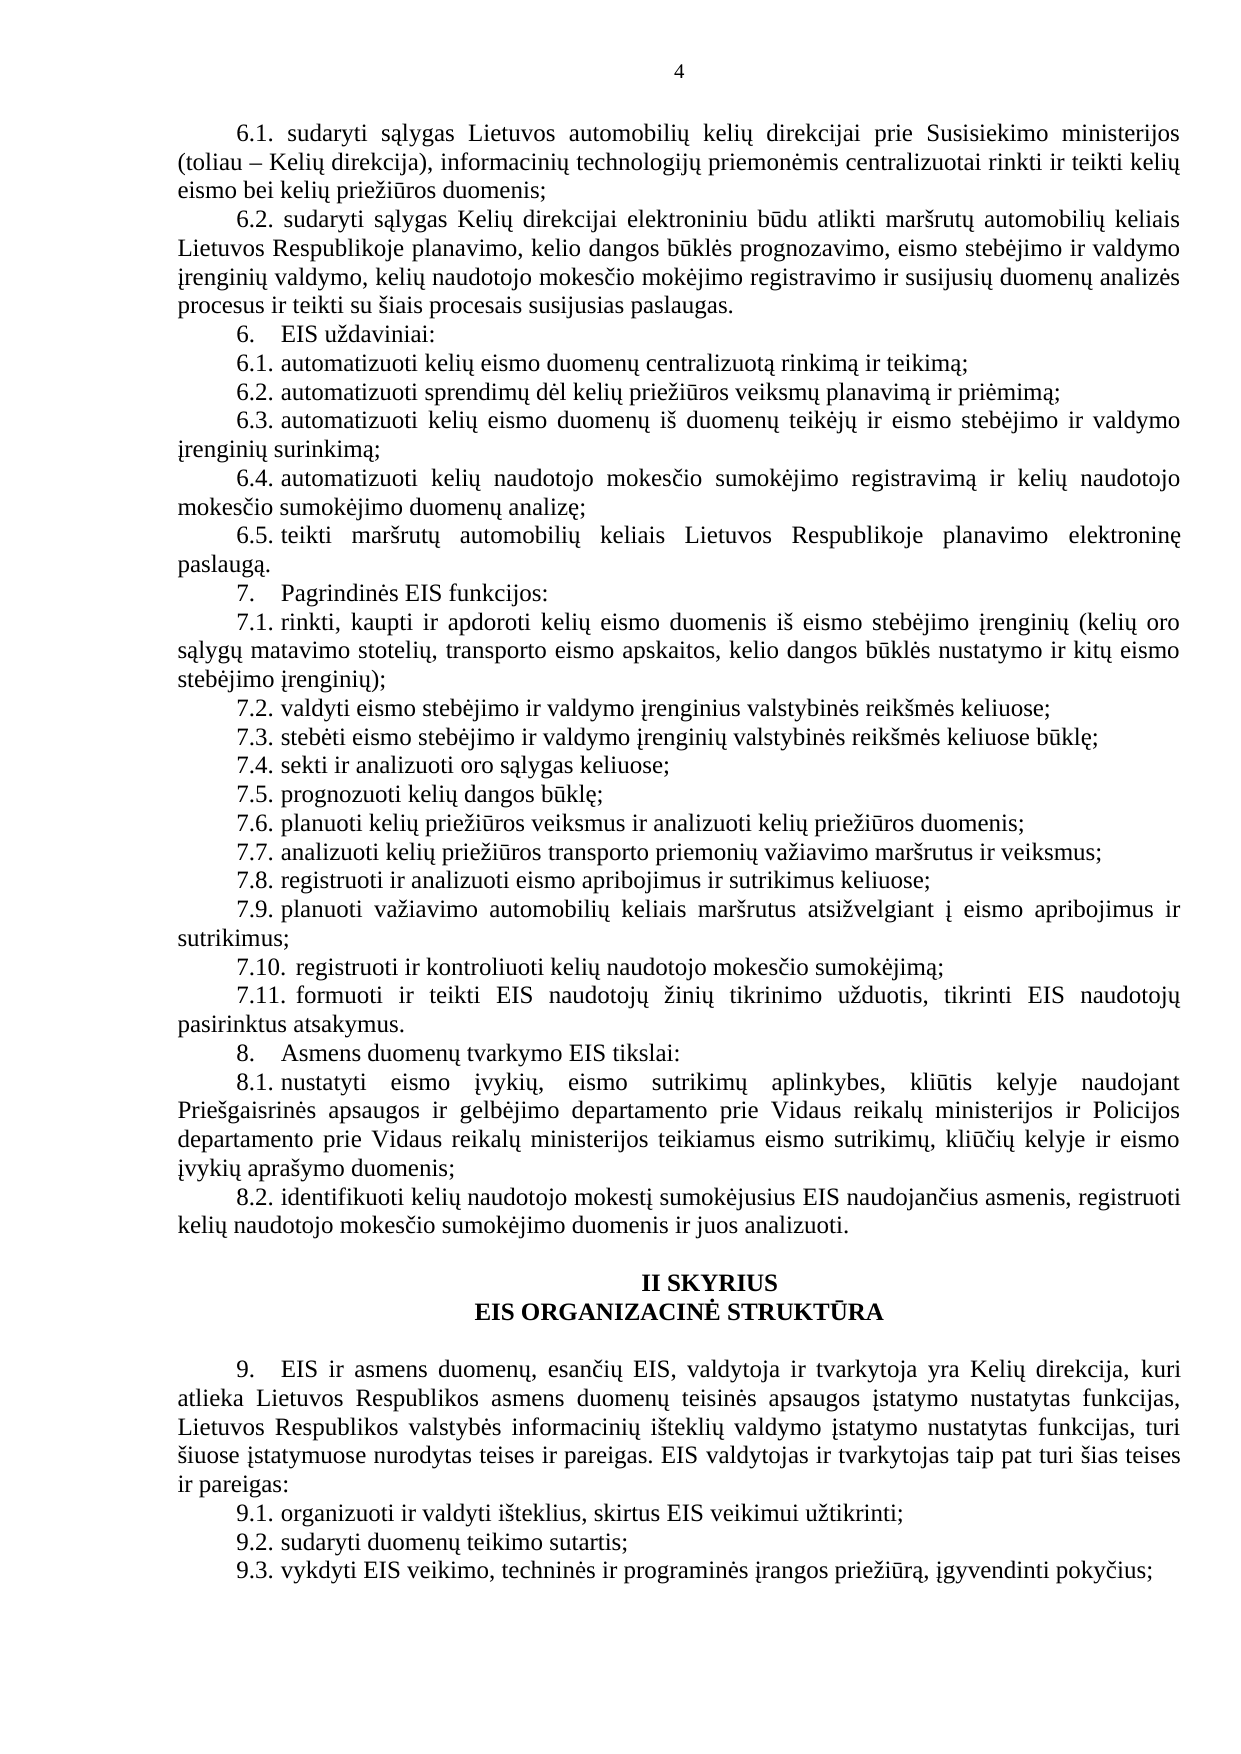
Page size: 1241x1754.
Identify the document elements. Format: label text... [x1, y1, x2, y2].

text 7. Pagrindinės EIS funkcijos: [177, 578, 1181, 607]
text 6.1. automatizuoti kelių eismo duomenų centralizuotą rinkimą ir teikimą; [177, 348, 1181, 377]
text 9. EIS ir asmens duomenų, esančių EIS, valdytoja ir tvarkytoja yra Kelių direkcija, kuri atlieka Lietuvos Respublikos asmens duomenų teisinės apsaugos įstatymo nustatytas funkcijas, Lietuvos Respublikos valstybės informacinių išteklių valdymo įstatymo nustatytas funkcijas, turi šiuose įstatymuose nurodytas teises ir pareigas. EIS valdytojas ir tvarkytojas taip pat turi šias teises ir pareigas: [177, 1354, 1181, 1498]
text II SKYRIUS [244, 1268, 1181, 1297]
text 6.4. automatizuoti kelių naudotojo mokesčio sumokėjimo registravimą ir kelių naudotojo mokesčio sumokėjimo duomenų analizę; [177, 463, 1181, 521]
text 8. Asmens duomenų tvarkymo EIS tikslai: [177, 1038, 1181, 1067]
text 6.2. sudaryti sąlygas Kelių direkcijai elektroniniu būdu atlikti maršrutų automobilių keliais Lietuvos Respublikoje planavimo, kelio dangos būklės prognozavimo, eismo stebėjimo ir valdymo įrenginių valdymo, kelių naudotojo mokesčio mokėjimo registravimo ir susijusių duomenų analizės procesus ir teikti su šiais procesais susijusias paslaugas. [177, 204, 1181, 319]
text 7.1. rinkti, kaupti ir apdoroti kelių eismo duomenis iš eismo stebėjimo įrenginių (kelių oro sąlygų matavimo stotelių, transporto eismo apskaitos, kelio dangos būklės nustatymo ir kitų eismo stebėjimo įrenginių); [177, 607, 1181, 693]
text 7.10. registruoti ir kontroliuoti kelių naudotojo mokesčio sumokėjimą; [177, 952, 1181, 981]
text 7.4. sekti ir analizuoti oro sąlygas keliuose; [177, 751, 1181, 779]
text 6.1. sudaryti sąlygas Lietuvos automobilių kelių direkcijai prie Susisiekimo ministerijos (toliau – Kelių direkcija), informacinių technologijų priemonėmis centralizuotai rinkti ir teikti kelių eismo bei kelių priežiūros duomenis; [177, 118, 1181, 204]
text 7.5. prognozuoti kelių dangos būklę; [177, 779, 1181, 808]
text 6.2. automatizuoti sprendimų dėl kelių priežiūros veiksmų planavimą ir priėmimą; [177, 377, 1181, 406]
text 7.9. planuoti važiavimo automobilių keliais maršrutus atsižvelgiant į eismo apribojimus ir sutrikimus; [177, 894, 1181, 952]
text 9.3. vykdyti EIS veikimo, techninės ir programinės įrangos priežiūrą, įgyvendinti pokyčius; [177, 1556, 1181, 1584]
text 8.2. identifikuoti kelių naudotojo mokestį sumokėjusius EIS naudojančius asmenis, registruoti kelių naudotojo mokesčio sumokėjimo duomenis ir juos analizuoti. [177, 1182, 1181, 1239]
text 6. EIS uždaviniai: [177, 319, 1181, 348]
text 7.6. planuoti kelių priežiūros veiksmus ir analizuoti kelių priežiūros duomenis; [177, 808, 1181, 837]
text 6.3. automatizuoti kelių eismo duomenų iš duomenų teikėjų ir eismo stebėjimo ir valdymo įrenginių surinkimą; [177, 406, 1181, 463]
text EIS ORGANIZACINĖ STRUKTŪRA [177, 1297, 1181, 1326]
text 9.2. sudaryti duomenų teikimo sutartis; [177, 1527, 1181, 1556]
text 7.3. stebėti eismo stebėjimo ir valdymo įrenginių valstybinės reikšmės keliuose būklę; [177, 722, 1181, 751]
text 8.1. nustatyti eismo įvykių, eismo sutrikimų aplinkybes, kliūtis kelyje naudojant Priešgaisrinės apsaugos ir gelbėjimo departamento prie Vidaus reikalų ministerijos ir Policijos departamento prie Vidaus reikalų ministerijos teikiamus eismo sutrikimų, kliūčių kelyje ir eismo įvykių aprašymo duomenis; [177, 1067, 1181, 1182]
text 6.5. teikti maršrutų automobilių keliais Lietuvos Respublikoje planavimo elektroninę paslaugą. [177, 521, 1181, 578]
text 7.8. registruoti ir analizuoti eismo apribojimus ir sutrikimus keliuose; [177, 866, 1181, 894]
text 7.7. analizuoti kelių priežiūros transporto priemonių važiavimo maršrutus ir veiksmus; [177, 837, 1181, 866]
text 9.1. organizuoti ir valdyti išteklius, skirtus EIS veikimui užtikrinti; [177, 1498, 1181, 1527]
text 7.2. valdyti eismo stebėjimo ir valdymo įrenginius valstybinės reikšmės keliuose; [177, 693, 1181, 722]
text 7.11. formuoti ir teikti EIS naudotojų žinių tikrinimo užduotis, tikrinti EIS naudotojų pasirinktus atsakymus. [177, 981, 1181, 1038]
